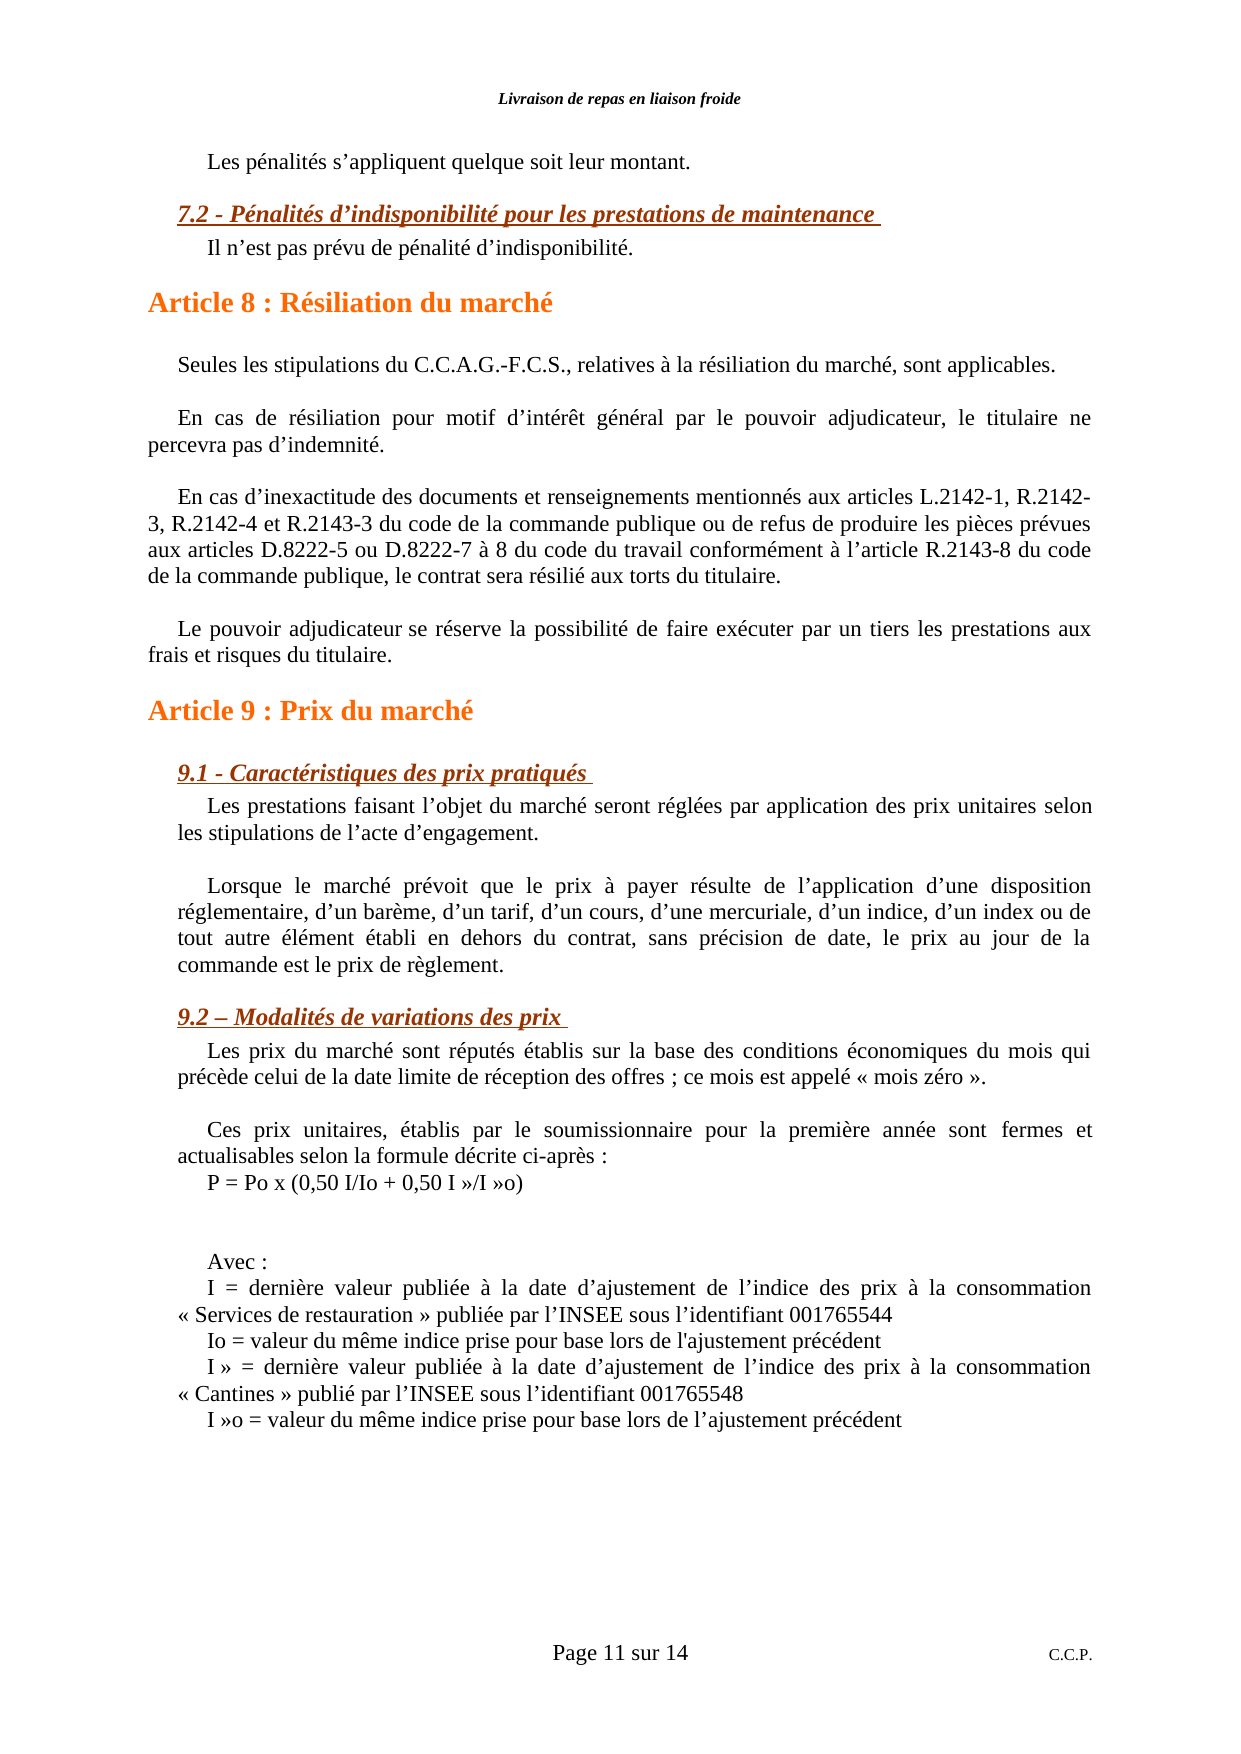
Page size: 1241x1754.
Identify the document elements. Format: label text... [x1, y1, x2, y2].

text Avec : [177, 1248, 1092, 1274]
text I = dernière valeur publiée à la date d’ajustement de l’indice des prix à la consommation « Services de restauration » publiée par l’INSEE sous l’identifiant 001765544 [177, 1274, 1092, 1327]
text Les pénalités s’appliquent quelque soit leur montant. [177, 148, 1092, 174]
subtitle 9.1 - Caractéristiques des prix pratiqués [177, 758, 1092, 786]
subtitle 9.2 – Modalités de variations des prix [177, 1002, 1092, 1031]
text Seules les stipulations du C.C.A.G.-F.C.S., relatives à la résiliation du marché, sont applicables. [148, 352, 1092, 378]
subtitle Article 9 : Prix du marché [148, 693, 1092, 726]
text En cas de résiliation pour motif d’intérêt général par le pouvoir adjudicateur, le titulaire ne percevra pas d’indemnité. [148, 404, 1092, 457]
text Ces prix unitaires, établis par le soumissionnaire pour la première année sont fermes et actualisables selon la formule décrite ci-après : [177, 1116, 1092, 1169]
text Io = valeur du même indice prise pour base lors de l'ajustement précédent [177, 1327, 1092, 1353]
text Lorsque le marché prévoit que le prix à payer résulte de l’application d’une disposition réglementaire, d’un barème, d’un tarif, d’un cours, d’une mercuriale, d’un indice, d’un index ou de tout autre élément établi en dehors du contrat, sans précision de date, le prix au jour de la commande est le prix de règlement. [177, 872, 1092, 977]
text Il n’est pas prévu de pénalité d’indisponibilité. [177, 234, 1092, 260]
subtitle Article 8 : Résiliation du marché [148, 285, 1092, 319]
text I » = dernière valeur publiée à la date d’ajustement de l’indice des prix à la consommation « Cantines » publié par l’INSEE sous l’identifiant 001765548 [177, 1353, 1092, 1406]
subtitle 7.2 - Pénalités d’indisponibilité pour les prestations de maintenance [177, 199, 1092, 228]
text Les prix du marché sont réputés établis sur la base des conditions économiques du mois qui précède celui de la date limite de réception des offres ; ce mois est appelé « mois zéro ». [177, 1037, 1092, 1090]
text I »o = valeur du même indice prise pour base lors de l’ajustement précédent [177, 1406, 1092, 1432]
text En cas d’inexactitude des documents et renseignements mentionnés aux articles L.2142-1, R.2142-3, R.2142-4 et R.2143-3 du code de la commande publique ou de refus de produire les pièces prévues aux articles D.8222-5 ou D.8222-7 à 8 du code du travail conformément à l’article R.2143-8 du code de la commande publique, le contrat sera résilié aux torts du titulaire. [148, 483, 1092, 589]
text P = Po x (0,50 I/Io + 0,50 I »/I »o) [177, 1169, 1092, 1195]
text Le pouvoir adjudicateur se réserve la possibilité de faire exécuter par un tiers les prestations aux frais et risques du titulaire. [148, 615, 1092, 668]
text Les prestations faisant l’objet du marché seront réglées par application des prix unitaires selon les stipulations de l’acte d’engagement. [177, 793, 1092, 845]
